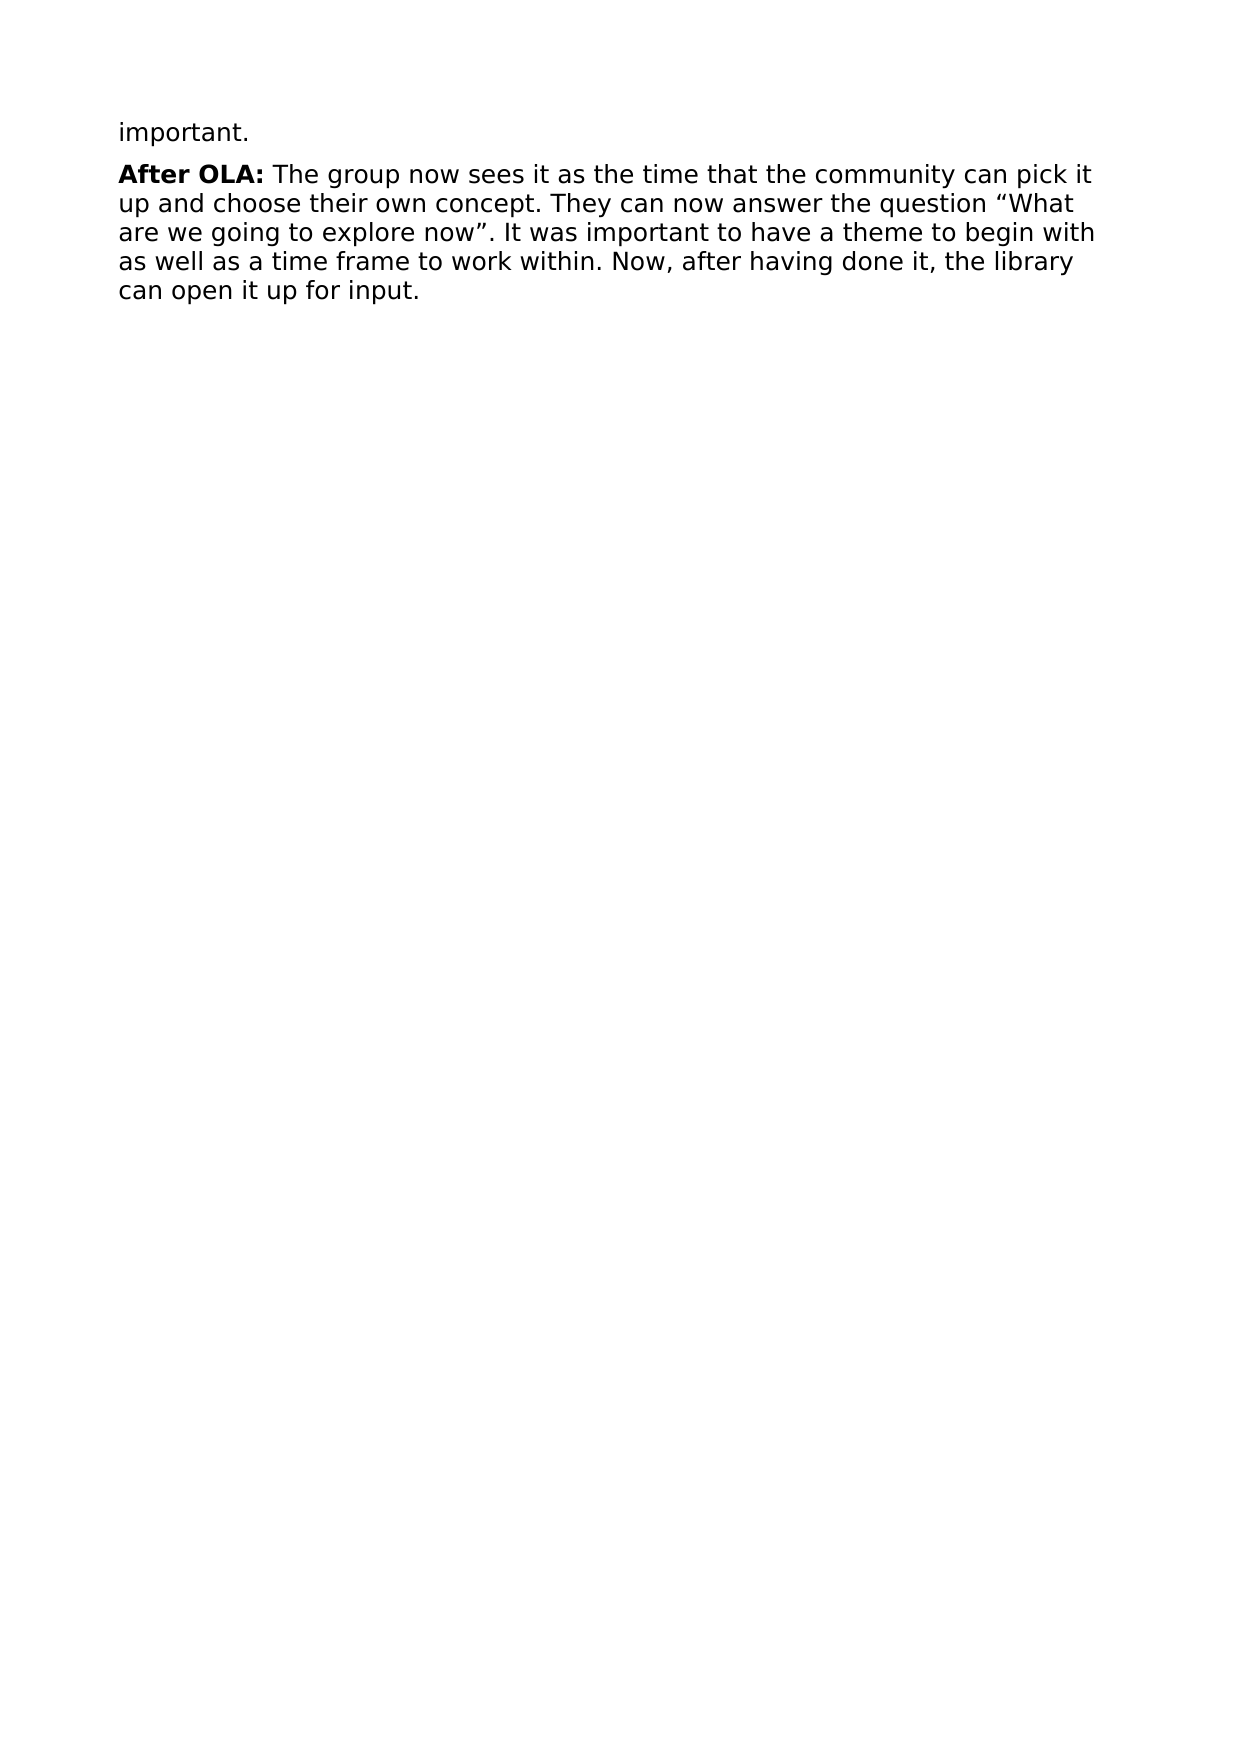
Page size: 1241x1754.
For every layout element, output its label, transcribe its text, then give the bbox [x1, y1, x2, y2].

text After OLA: The group now sees it as the time that the community can pick it up and choose their own concept. They can now answer the question “What are we going to explore now”. It was important to have a theme to begin with as well as a time frame to work within. Now, after having done it, the library can open it up for input. [118, 160, 1122, 306]
text important. [118, 118, 1122, 147]
